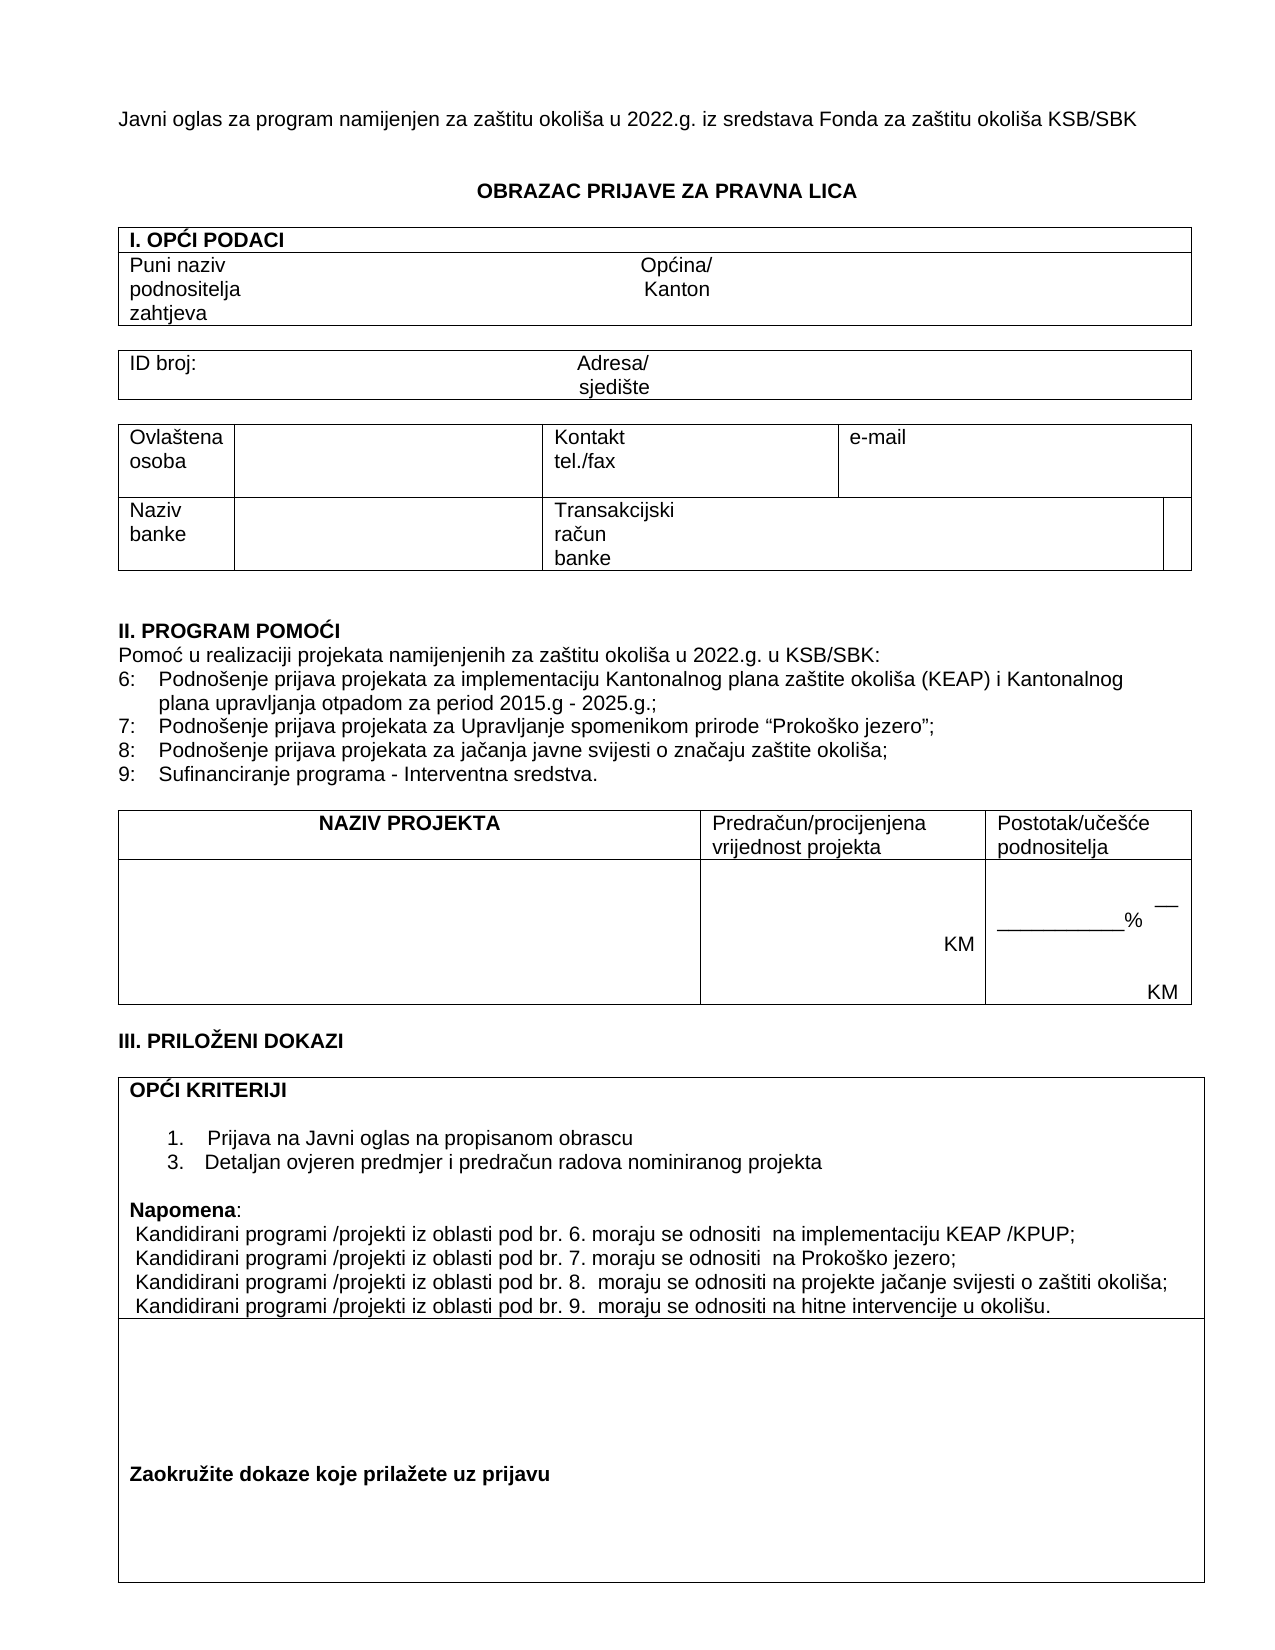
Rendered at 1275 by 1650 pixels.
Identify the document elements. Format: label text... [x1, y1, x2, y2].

text plana upravljanja otpadom za period 2015.g - 2025.g.; [118, 690, 1216, 714]
table_header NAZIV PROJEKTA [119, 811, 700, 859]
text 6: Podnošenje prijava projekata za implementaciju Kantonalnog plana zaštite okoliša (KEAP) i Kantonalnog [118, 666, 1216, 690]
table_cell Transakcijski račun banke [543, 498, 1163, 569]
text III. PRILOŽENI DOKAZI [118, 1029, 1216, 1053]
table_header OPĆI KRITERIJI 1. Prijava na Javni oglas na propisanom obrascu Detaljan ovjeren predmjer i predračun radova nominiranog projekta Napomena: Kandidirani programi /projekti iz oblasti pod br. 6. moraju se odnositi na implementaciju KEAP /KPUP; Kandidirani programi /projekti iz oblasti pod br. 7. moraju se odnositi na Prokoško jezero; Kandidirani programi /projekti iz oblasti pod br. 8. moraju se odnositi na projekte jačanje svijesti o zaštiti okoliša; Kandidirani programi /projekti iz oblasti pod br. 9. moraju se odnositi na hitne intervencije u okolišu. [119, 1078, 1204, 1317]
text 9: Sufinanciranje programa - Interventna sredstva. [118, 762, 1216, 786]
table_header e-mail [839, 425, 1191, 497]
table_header Kontakt tel./fax [543, 425, 838, 497]
table_cell Zaokružite dokaze koje prilažete uz prijavu [119, 1319, 1204, 1582]
text II. PROGRAM POMOĆI [118, 618, 1216, 642]
table_cell Puni naziv Općina/ podnositelja Kanton zahtjeva [119, 253, 1191, 325]
text 8: Podnošenje prijava projekata za jačanja javne svijesti o značaju zaštite okoliša; [118, 738, 1216, 762]
text Pomoć u realizaciji projekata namijenjenih za zaštitu okoliša u 2022.g. u KSB/SBK: [118, 642, 1216, 666]
table_header I. OPĆI PODACI [119, 228, 1191, 252]
table_cell [235, 498, 542, 569]
table_header Ovlaštena osoba [119, 425, 234, 497]
text Javni oglas za program namijenjen za zaštitu okoliša u 2022.g. iz sredstava Fonda za zaštitu okoliša KSB/SBK [118, 107, 1216, 131]
table_cell Naziv banke [119, 498, 234, 569]
table_cell _____________% KM [986, 860, 1191, 1004]
table_cell [1164, 498, 1191, 569]
table_header Postotak/učešće podnositelja [986, 811, 1191, 859]
table_header ID broj: Adresa/ sjedište [119, 351, 1191, 399]
table_cell [119, 860, 700, 1004]
text 7: Podnošenje prijava projekata za Upravljanje spomenikom prirode “Prokoško jezero”; [118, 714, 1216, 738]
table_cell KM [701, 860, 985, 1004]
table_header [235, 425, 542, 497]
text OBRAZAC PRIJAVE ZA PRAVNA LICA [118, 179, 1216, 203]
table_header Predračun/procijenjena vrijednost projekta [701, 811, 985, 859]
